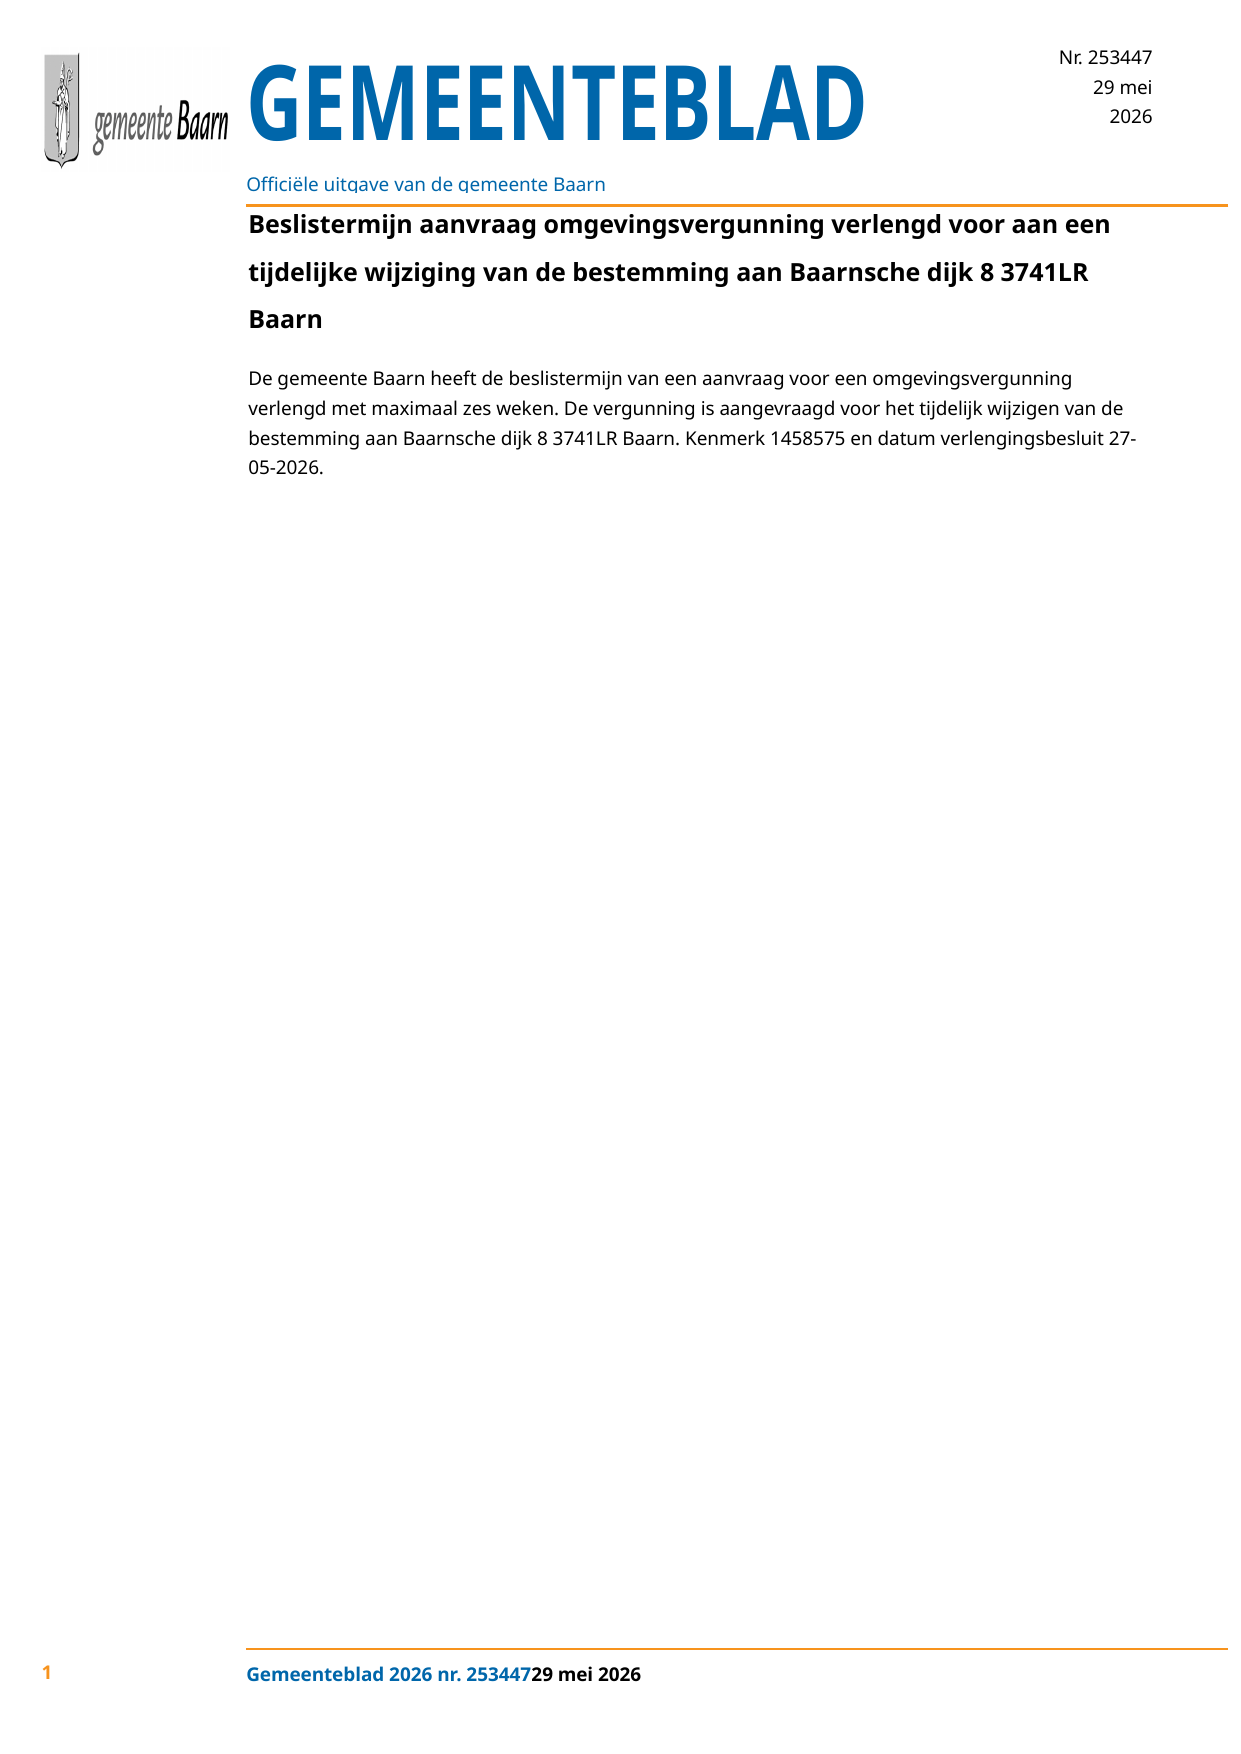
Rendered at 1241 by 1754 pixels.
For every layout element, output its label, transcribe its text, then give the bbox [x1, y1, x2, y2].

text De gemeente Baarn heeft de beslistermijn van een aanvraag voor een omgevingsvergunning verlengd met maximaal zes weken. De vergunning is aangevraagd voor het tijdelijk wijzigen van de bestemming aan Baarnsche dijk 8 3741LR Baarn. Kenmerk 1458575 en datum verlengingsbesluit 27-05-2026. [248, 366, 1152, 480]
picture [41, 47, 231, 172]
text Beslistermijn aanvraag omgevingsvergunning verlengd voor aan een tijdelijke wijziging van de bestemming aan Baarnsche dijk 8 3741LR Baarn [248, 207, 1152, 336]
